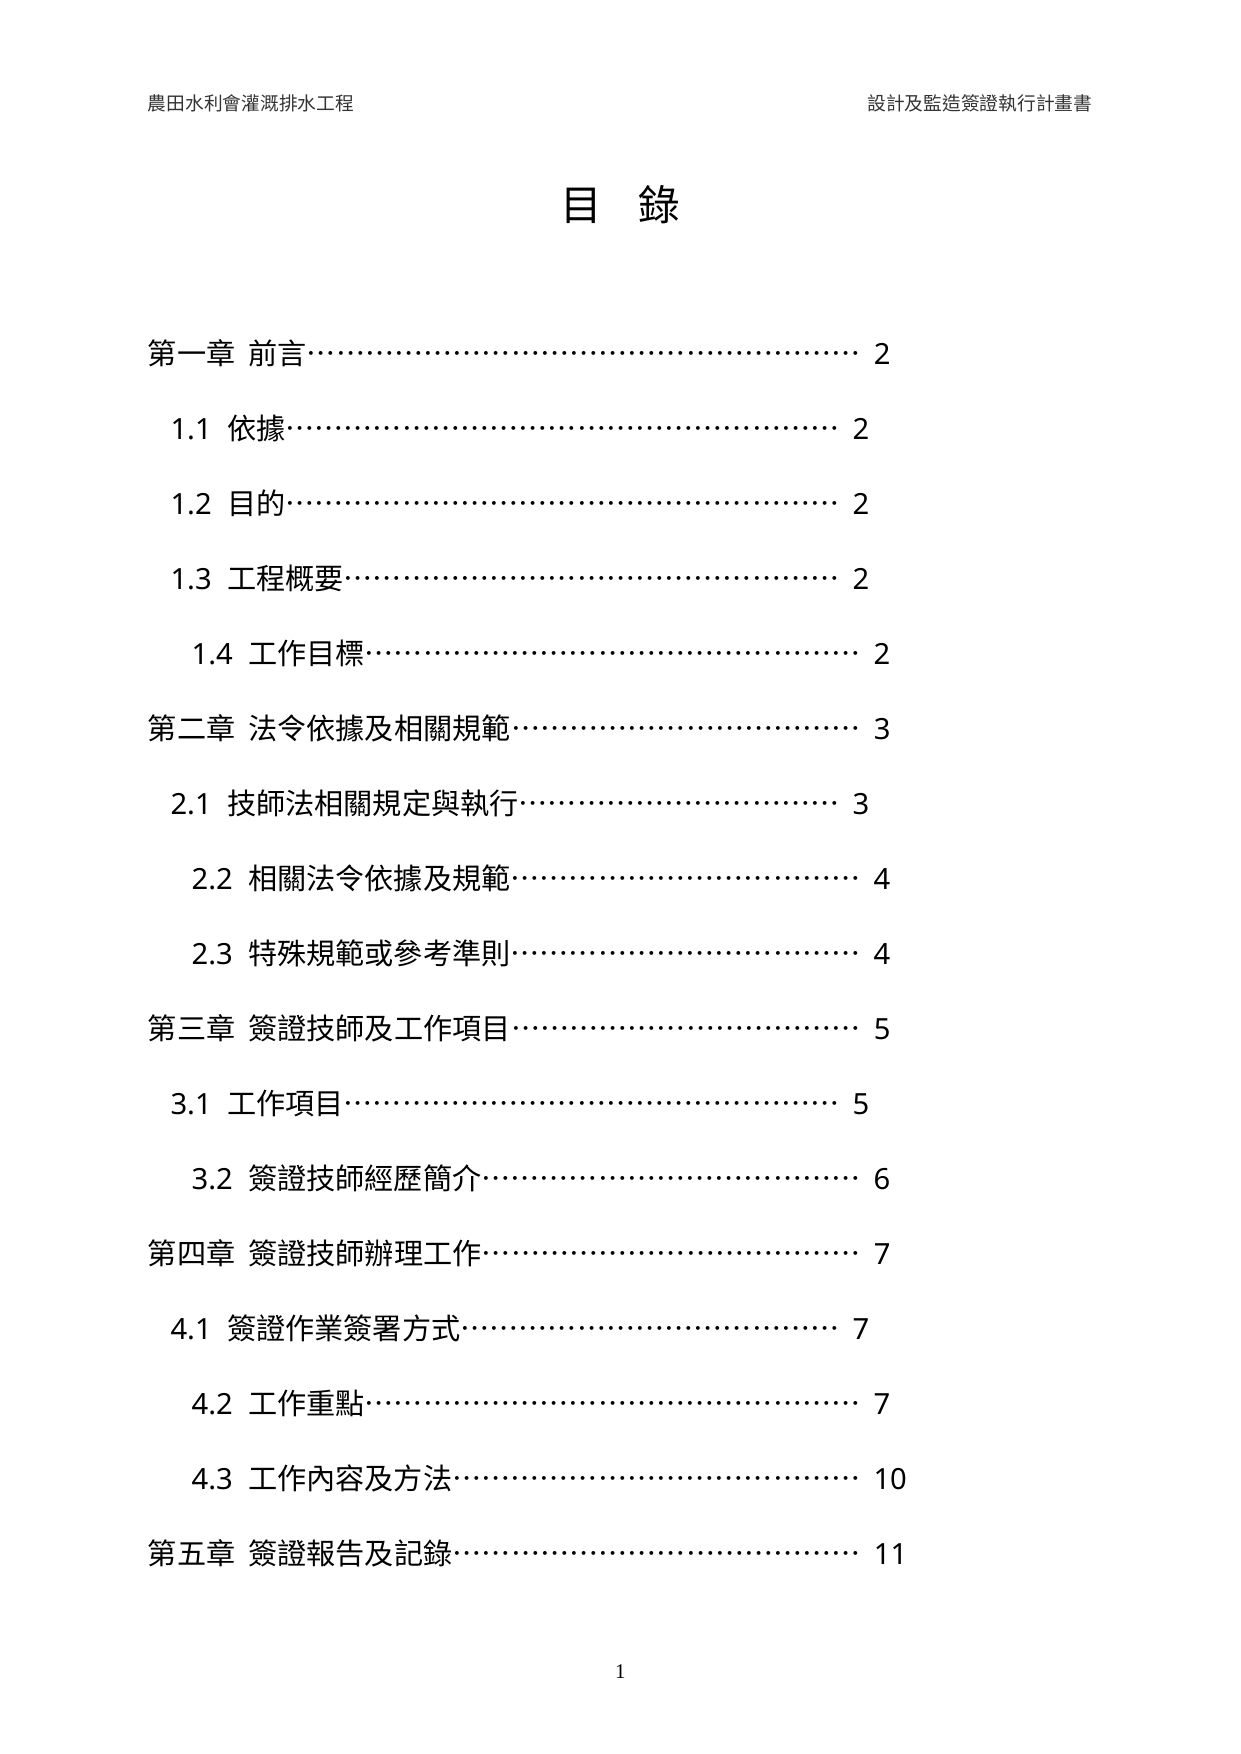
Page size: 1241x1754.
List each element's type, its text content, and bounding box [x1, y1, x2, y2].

text 1.1 依據………………………………………………… 2 [148, 389, 1092, 464]
text 第五章 簽證報告及記錄…………………………………… 11 [148, 1514, 1092, 1589]
text 1.4 工作目標…………………………………………… 2 [148, 614, 1092, 689]
text 3.2 簽證技師經歷簡介………………………………… 6 [148, 1139, 1092, 1214]
text 2.1 技師法相關規定與執行…………………………… 3 [148, 764, 1092, 839]
text 3.1 工作項目…………………………………………… 5 [148, 1064, 1092, 1139]
text 4.1 簽證作業簽署方式………………………………… 7 [148, 1289, 1092, 1364]
text 4.2 工作重點…………………………………………… 7 [148, 1364, 1092, 1439]
text 第一章 前言………………………………………………… 2 [148, 314, 1092, 389]
text 第三章 簽證技師及工作項目……………………………… 5 [148, 989, 1092, 1064]
text 2.3 特殊規範或參考準則……………………………… 4 [148, 914, 1092, 989]
text 第四章 簽證技師辦理工作………………………………… 7 [148, 1214, 1092, 1289]
text 4.3 工作內容及方法…………………………………… 10 [148, 1439, 1092, 1514]
text 第二章 法令依據及相關規範……………………………… 3 [148, 689, 1092, 764]
text 目 錄 [148, 164, 1092, 239]
text 1.2 目的………………………………………………… 2 [148, 464, 1092, 539]
text 2.2 相關法令依據及規範……………………………… 4 [148, 839, 1092, 914]
text 1.3 工程概要…………………………………………… 2 [148, 539, 1092, 614]
